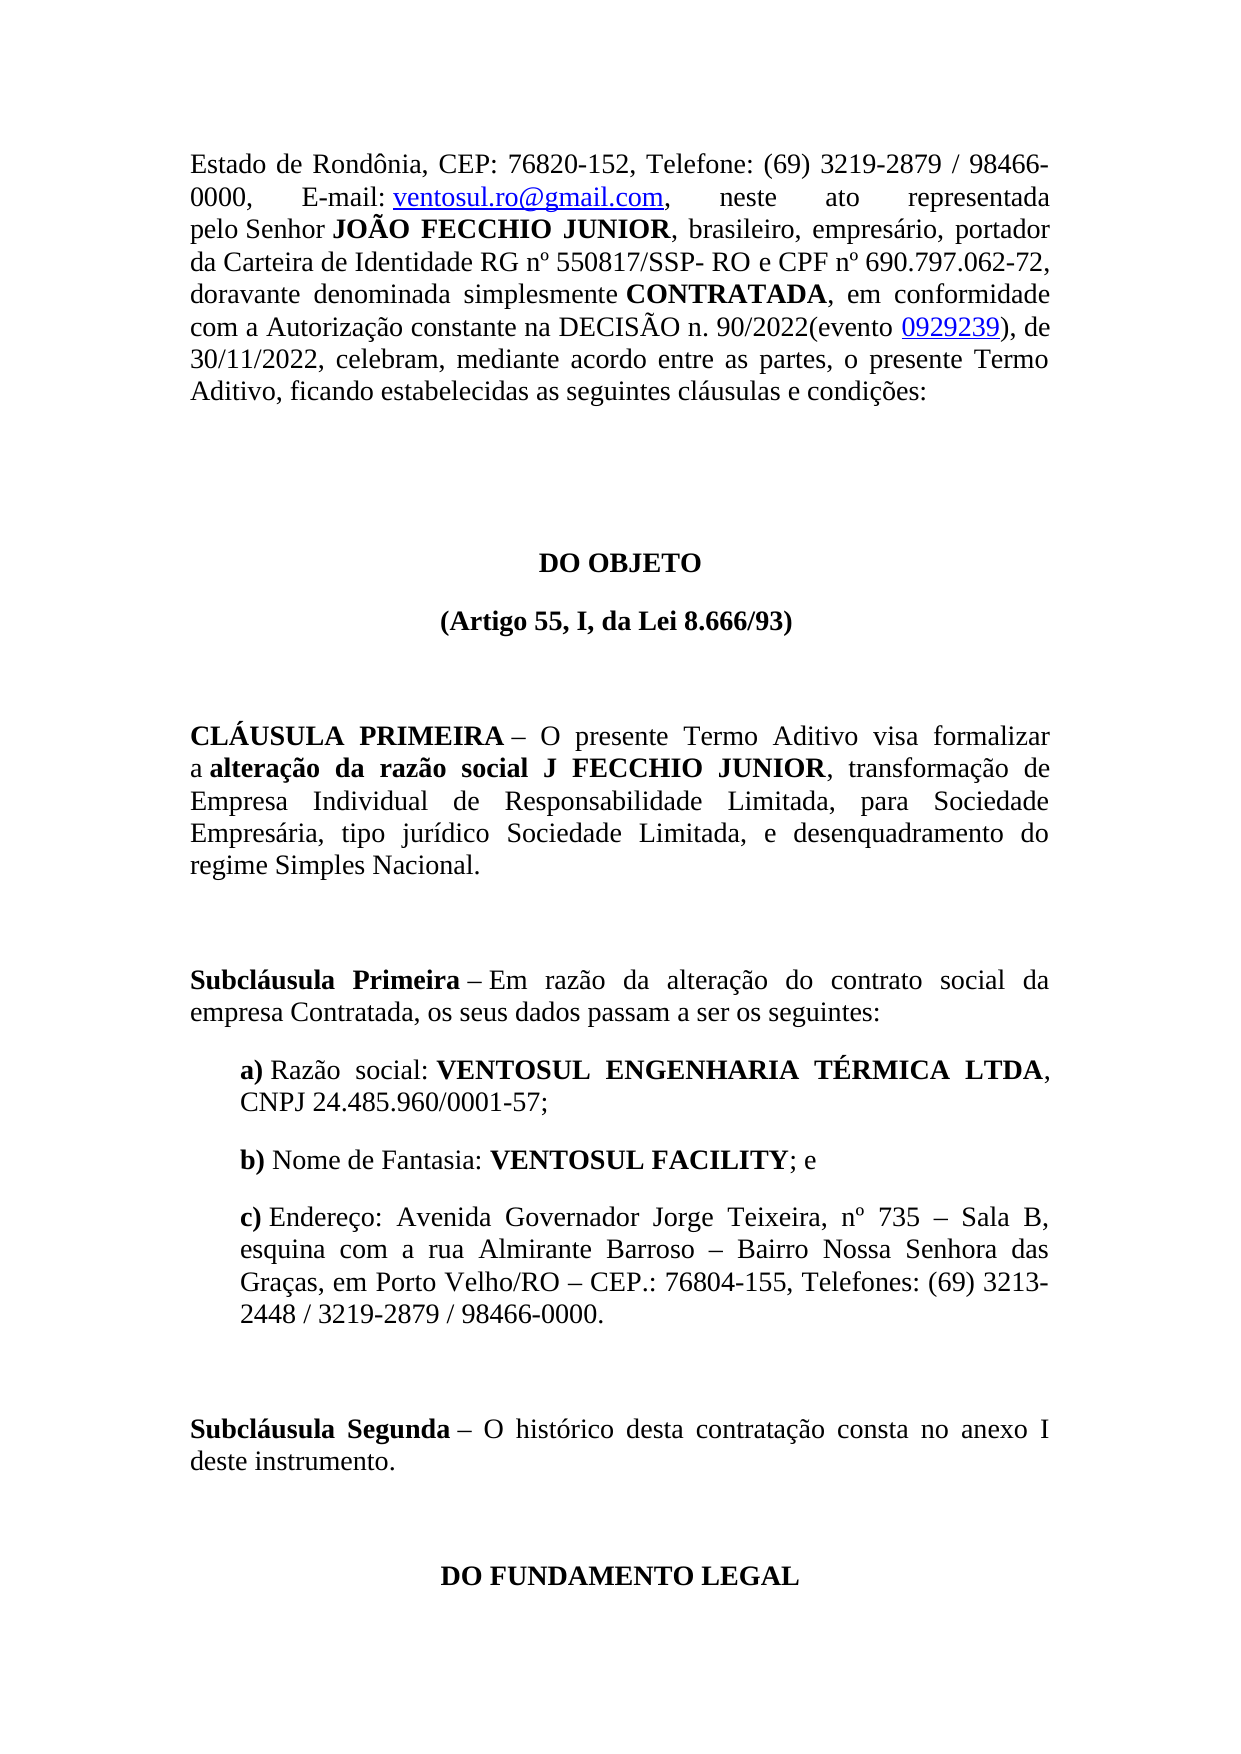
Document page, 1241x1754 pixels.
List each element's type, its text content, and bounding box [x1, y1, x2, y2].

text a) Razão social: VENTOSUL ENGENHARIA TÉRMICA LTDA, CNPJ 24.485.960/0001-57; [240, 1053, 1051, 1118]
text DO FUNDAMENTO LEGAL [190, 1559, 1051, 1592]
text Estado de Rondônia, CEP: 76820-152, Telefone: (69) 3219-2879 / 98466-0000, E-mail: ventosul.ro@gmail.com, neste ato representada pelo Senhor JOÃO FECCHIO JUNIOR, brasileiro, empresário, portador da Carteira de Identidade RG nº 550817/SSP- RO e CPF nº 690.797.062-72, doravante denominada simplesmente CONTRATADA, em conformidade com a Autorização constante na DECISÃO n. 90/2022(evento 0929239), de 30/11/2022, celebram, mediante acordo entre as partes, o presente Termo Aditivo, ficando estabelecidas as seguintes cláusulas e condições: [190, 148, 1051, 407]
text Subcláusula Segunda – O histórico desta contratação consta no anexo I deste instrumento. [190, 1412, 1051, 1477]
text c) Endereço: Avenida Governador Jorge Teixeira, nº 735 – Sala B, esquina com a rua Almirante Barroso – Bairro Nossa Senhora das Graças, em Porto Velho/RO – CEP.: 76804-155, Telefones: (69) 3213-2448 / 3219-2879 / 98466-0000. [240, 1200, 1051, 1330]
text DO OBJETO [190, 547, 1051, 579]
text (Artigo 55, I, da Lei 8.666/93) [190, 604, 1051, 636]
text CLÁUSULA PRIMEIRA – O presente Termo Aditivo visa formalizar a alteração da razão social J FECCHIO JUNIOR, transformação de Empresa Individual de Responsabilidade Limitada, para Sociedade Empresária, tipo jurídico Sociedade Limitada, e desenquadramento do regime Simples Nacional. [190, 719, 1051, 881]
text b) Nome de Fantasia: VENTOSUL FACILITY; e [240, 1143, 1051, 1175]
text Subcláusula Primeira – Em razão da alteração do contrato social da empresa Contratada, os seus dados passam a ser os seguintes: [190, 963, 1051, 1028]
